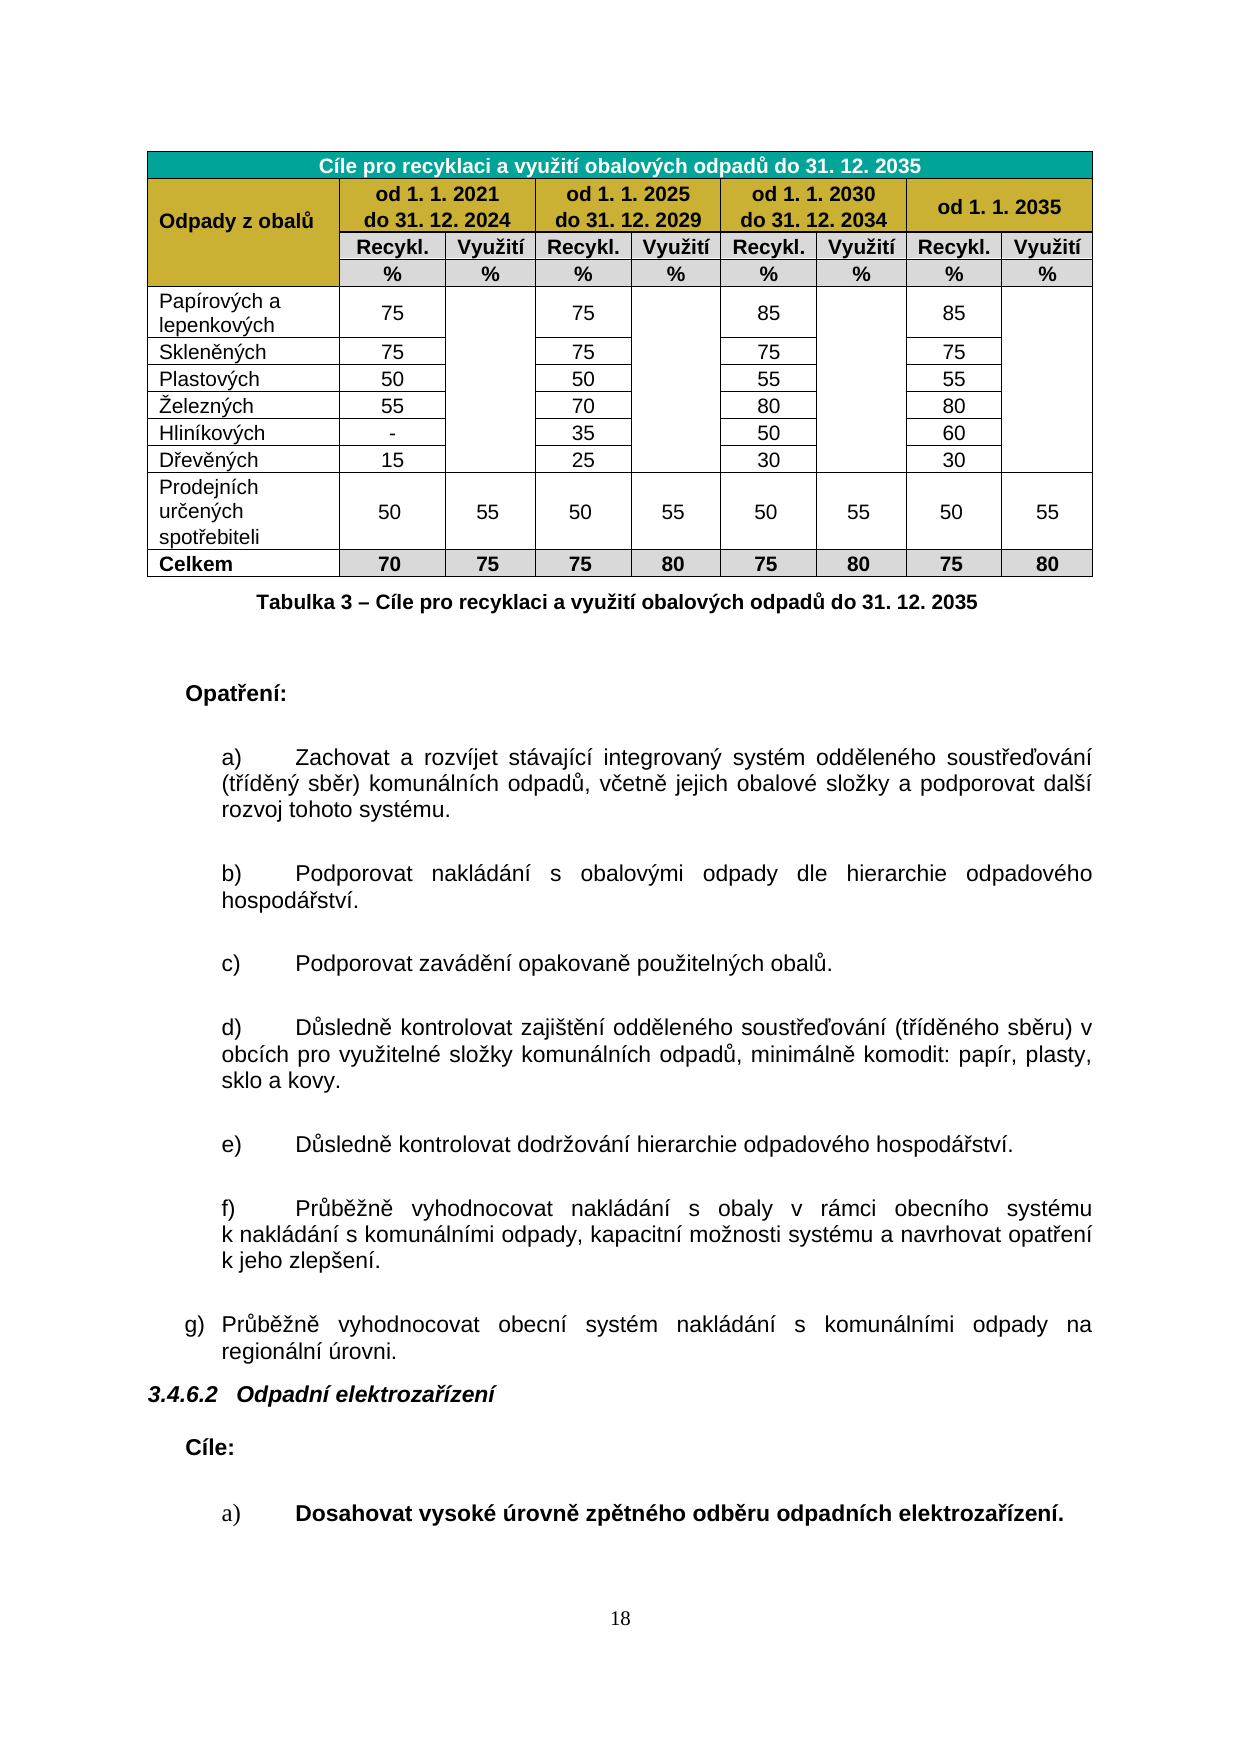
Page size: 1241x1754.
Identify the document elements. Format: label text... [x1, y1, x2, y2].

table_cell 50 [907, 473, 1001, 549]
table_cell 85 [907, 287, 1001, 337]
table_cell 30 [721, 446, 816, 472]
table_cell % [340, 260, 445, 286]
table_cell [817, 287, 906, 472]
table_cell 80 [1002, 550, 1092, 576]
table_cell 55 [721, 365, 816, 391]
table_cell % [446, 260, 535, 286]
table_cell od 1. 1. 2030 do 31. 12. 2034 [721, 179, 906, 231]
table_cell 55 [907, 365, 1001, 391]
table_cell 85 [721, 287, 816, 337]
table_cell Plastových [148, 365, 339, 391]
table_cell % [1002, 260, 1092, 286]
table_cell Železných [148, 392, 339, 418]
table_cell Papírových a lepenkových [148, 287, 339, 337]
table_cell 80 [907, 392, 1001, 418]
table_cell [1002, 287, 1092, 472]
list Průběžně vyhodnocovat nakládání s obaly v rámci obecního systému k nakládání s komunálními odpady, kapacitní možnosti systému a navrhovat opatření k jeho zlepšení. [221, 1195, 1093, 1274]
table_cell 55 [340, 392, 445, 418]
table_cell Odpady z obalů [148, 179, 339, 286]
table_cell Skleněných [148, 338, 339, 364]
table_cell 55 [632, 473, 720, 549]
table_cell Prodejních určených spotřebiteli [148, 473, 339, 549]
text Opatření: [148, 680, 1093, 706]
table_cell 55 [1002, 473, 1092, 549]
table_cell Využití [1002, 233, 1092, 258]
table_cell Využití [446, 233, 535, 258]
table_cell 80 [721, 392, 816, 418]
table_header Cíle pro recyklaci a využití obalových odpadů do 31. 12. 2035 [148, 152, 1092, 178]
table_cell 75 [446, 550, 535, 576]
table_cell 75 [536, 287, 631, 337]
list Důsledně kontrolovat zajištění odděleného soustřeďování (tříděného sběru) v obcích pro využitelné složky komunálních odpadů, minimálně komodit: papír, plasty, sklo a kovy. [221, 1014, 1093, 1093]
table_cell 50 [340, 365, 445, 391]
list Podporovat nakládání s obalovými odpady dle hierarchie odpadového hospodářství. [221, 860, 1093, 913]
table_cell 75 [721, 338, 816, 364]
list Podporovat zavádění opakovaně použitelných obalů. [221, 950, 1093, 977]
text Tabulka 3 – Cíle pro recyklaci a využití obalových odpadů do 31. 12. 2035 [148, 590, 1093, 614]
table_cell 75 [907, 550, 1001, 576]
table_cell % [721, 260, 816, 286]
table_cell 50 [340, 473, 445, 549]
table_cell 50 [536, 365, 631, 391]
list Důsledně kontrolovat dodržování hierarchie odpadového hospodářství. [221, 1131, 1093, 1157]
table_cell 55 [446, 473, 535, 549]
table_cell Recykl. [721, 233, 816, 258]
table_cell 75 [907, 338, 1001, 364]
table_cell Recykl. [907, 233, 1001, 258]
table_cell 75 [536, 338, 631, 364]
table_cell 50 [721, 419, 816, 445]
table_cell 60 [907, 419, 1001, 445]
table_cell od 1. 1. 2021 do 31. 12. 2024 [340, 179, 535, 231]
table_cell 75 [536, 550, 631, 576]
table_cell 75 [721, 550, 816, 576]
table_cell od 1. 1. 2035 [907, 179, 1092, 231]
table_cell 70 [340, 550, 445, 576]
list Zachovat a rozvíjet stávající integrovaný systém odděleného soustřeďování (tříděný sběr) komunálních odpadů, včetně jejich obalové složky a podporovat další rozvoj tohoto systému. [221, 744, 1093, 823]
table_cell 15 [340, 446, 445, 472]
table_cell Celkem [148, 550, 339, 576]
table_cell Recykl. [340, 233, 445, 258]
table_cell % [817, 260, 906, 286]
table_cell % [536, 260, 631, 286]
table_cell Využití [817, 233, 906, 258]
table_cell 55 [817, 473, 906, 549]
table_cell Dřevěných [148, 446, 339, 472]
table_cell 75 [340, 338, 445, 364]
list Odpadní elektrozařízení [148, 1381, 1093, 1407]
table_cell 50 [536, 473, 631, 549]
table_cell 70 [536, 392, 631, 418]
table_cell od 1. 1. 2025 do 31. 12. 2029 [536, 179, 720, 231]
table_cell 25 [536, 446, 631, 472]
table_cell Recykl. [536, 233, 631, 258]
table_cell Využití [632, 233, 720, 258]
text Cíle: [148, 1434, 1093, 1460]
table_cell 80 [632, 550, 720, 576]
table_cell 80 [817, 550, 906, 576]
table_cell - [340, 419, 445, 445]
table_cell [632, 287, 720, 472]
table_cell [446, 287, 535, 472]
table_cell 75 [340, 287, 445, 337]
list Průběžně vyhodnocovat obecní systém nakládání s komunálními odpady na regionální úrovni. [184, 1311, 1093, 1364]
table_cell 35 [536, 419, 631, 445]
table_cell 50 [721, 473, 816, 549]
list Dosahovat vysoké úrovně zpětného odběru odpadních elektrozařízení. [221, 1498, 1093, 1526]
table_cell % [632, 260, 720, 286]
table_cell % [907, 260, 1001, 286]
table_cell Hliníkových [148, 419, 339, 445]
table_cell 30 [907, 446, 1001, 472]
